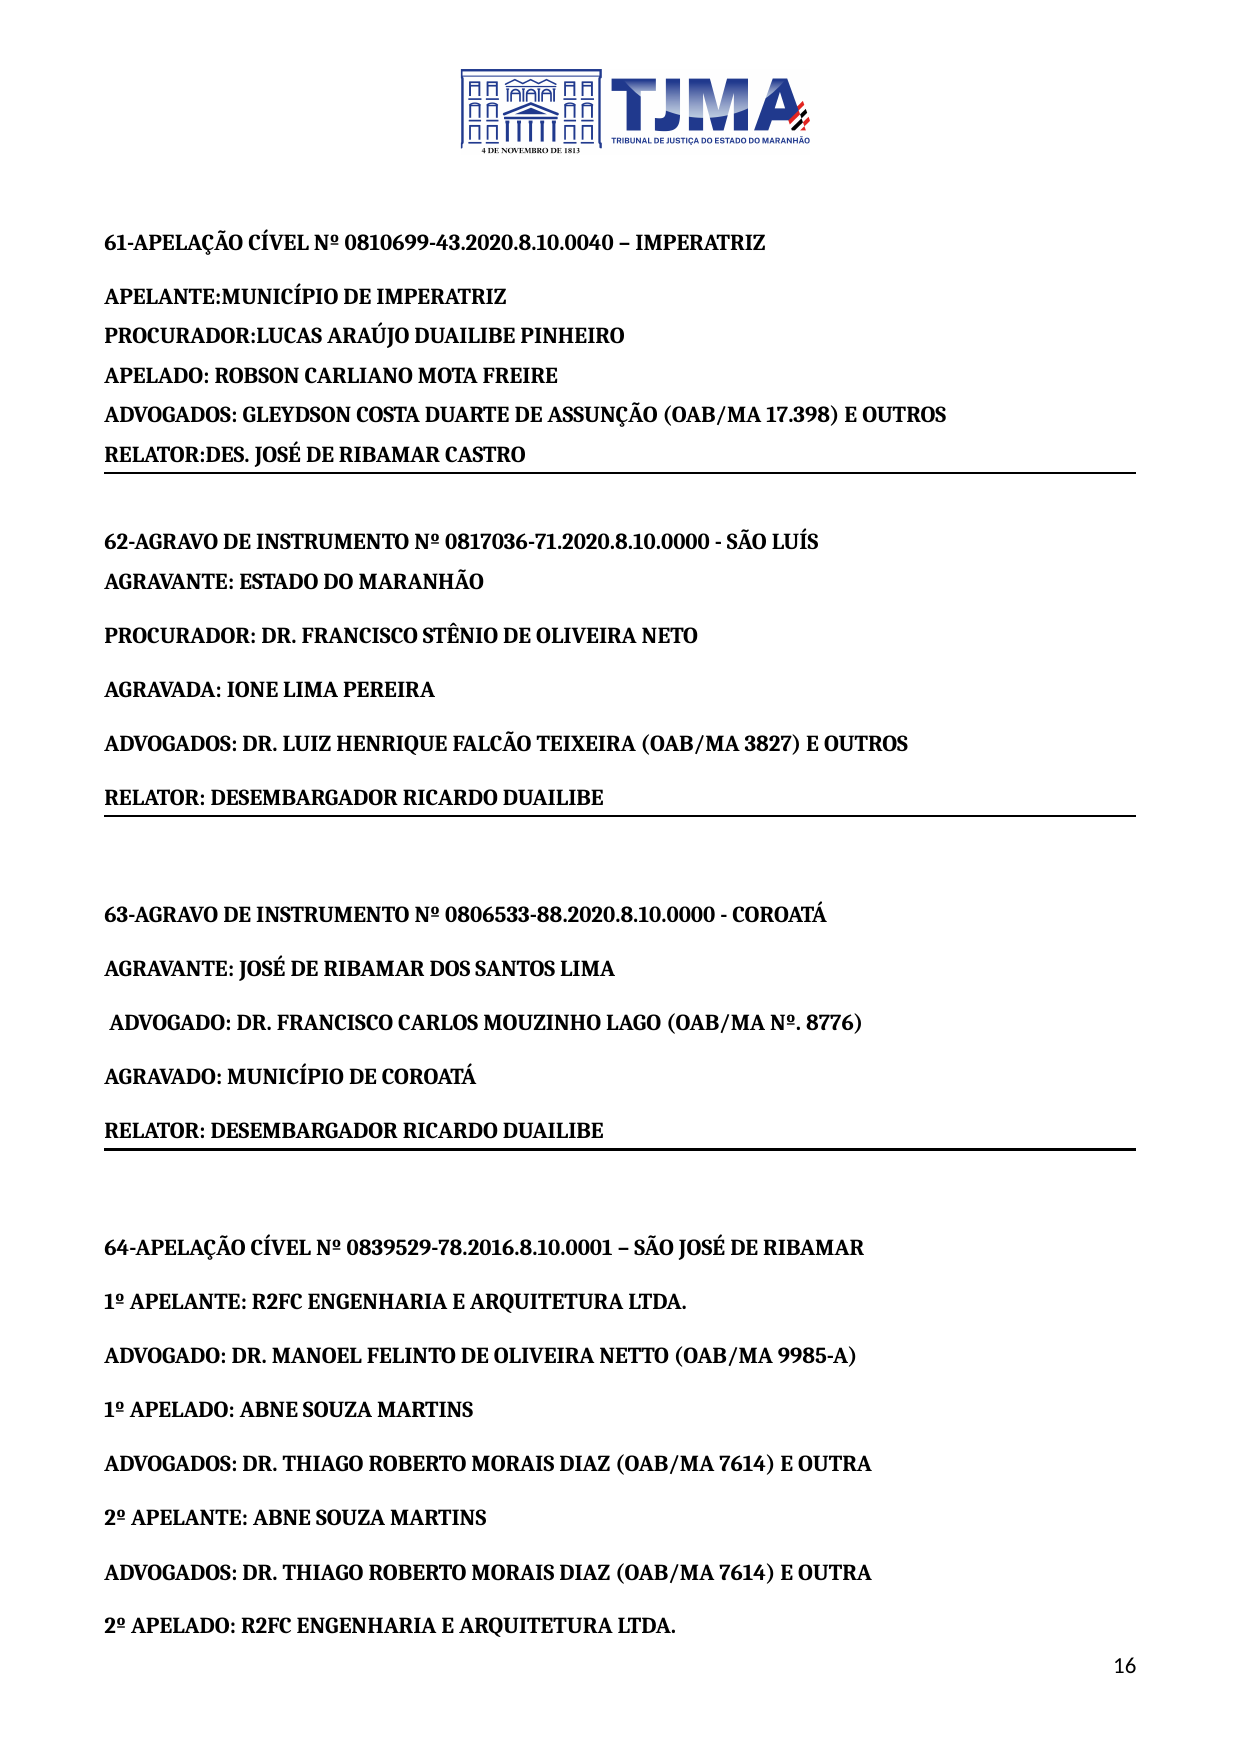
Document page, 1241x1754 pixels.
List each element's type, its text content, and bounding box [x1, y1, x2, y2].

text RELATOR:DES. JOSÉ DE RIBAMAR CASTRO [104, 441, 1136, 472]
text ADVOGADO: DR. FRANCISCO CARLOS MOUZINHO LAGO (OAB/MA Nº. 8776) [104, 1010, 1136, 1036]
text AGRAVADO: MUNICÍPIO DE COROATÁ [104, 1064, 1136, 1090]
text RELATOR: DESEMBARGADOR RICARDO DUAILIBE [104, 785, 1136, 815]
text ADVOGADOS: DR. LUIZ HENRIQUE FALCÃO TEIXEIRA (OAB/MA 3827) E OUTROS [104, 731, 1136, 757]
text PROCURADOR: DR. FRANCISCO STÊNIO DE OLIVEIRA NETO [104, 623, 1136, 649]
text ADVOGADOS: GLEYDSON COSTA DUARTE DE ASSUNÇÃO (OAB/MA 17.398) E OUTROS [104, 402, 1136, 428]
text 2º APELANTE: ABNE SOUZA MARTINS [104, 1505, 1136, 1532]
text PROCURADOR:LUCAS ARAÚJO DUAILIBE PINHEIRO [104, 323, 1136, 349]
text ADVOGADOS: DR. THIAGO ROBERTO MORAIS DIAZ (OAB/MA 7614) E OUTRA [104, 1559, 1136, 1586]
text ADVOGADOS: DR. THIAGO ROBERTO MORAIS DIAZ (OAB/MA 7614) E OUTRA [104, 1451, 1136, 1477]
text AGRAVADA: IONE LIMA PEREIRA [104, 677, 1136, 703]
text 61-APELAÇÃO CÍVEL Nº 0810699-43.2020.8.10.0040 – IMPERATRIZ [104, 229, 1136, 256]
text 1º APELADO: ABNE SOUZA MARTINS [104, 1397, 1136, 1423]
text AGRAVANTE: JOSÉ DE RIBAMAR DOS SANTOS LIMA [104, 956, 1136, 982]
text 1º APELANTE: R2FC ENGENHARIA E ARQUITETURA LTDA. [104, 1289, 1136, 1315]
text RELATOR: DESEMBARGADOR RICARDO DUAILIBE [104, 1118, 1136, 1148]
text AGRAVANTE: ESTADO DO MARANHÃO [104, 569, 1136, 595]
text APELADO: ROBSON CARLIANO MOTA FREIRE [104, 362, 1136, 389]
text 62-AGRAVO DE INSTRUMENTO Nº 0817036-71.2020.8.10.0000 - SÃO LUÍS [104, 529, 1136, 556]
text APELANTE:MUNICÍPIO DE IMPERATRIZ [104, 283, 1136, 310]
text 2º APELADO: R2FC ENGENHARIA E ARQUITETURA LTDA. [104, 1613, 1136, 1640]
text 64-APELAÇÃO CÍVEL Nº 0839529-78.2016.8.10.0001 – SÃO JOSÉ DE RIBAMAR [104, 1235, 1136, 1261]
text 63-AGRAVO DE INSTRUMENTO Nº 0806533-88.2020.8.10.0000 - COROATÁ [104, 902, 1136, 928]
text ADVOGADO: DR. MANOEL FELINTO DE OLIVEIRA NETTO (OAB/MA 9985-A) [104, 1343, 1136, 1369]
